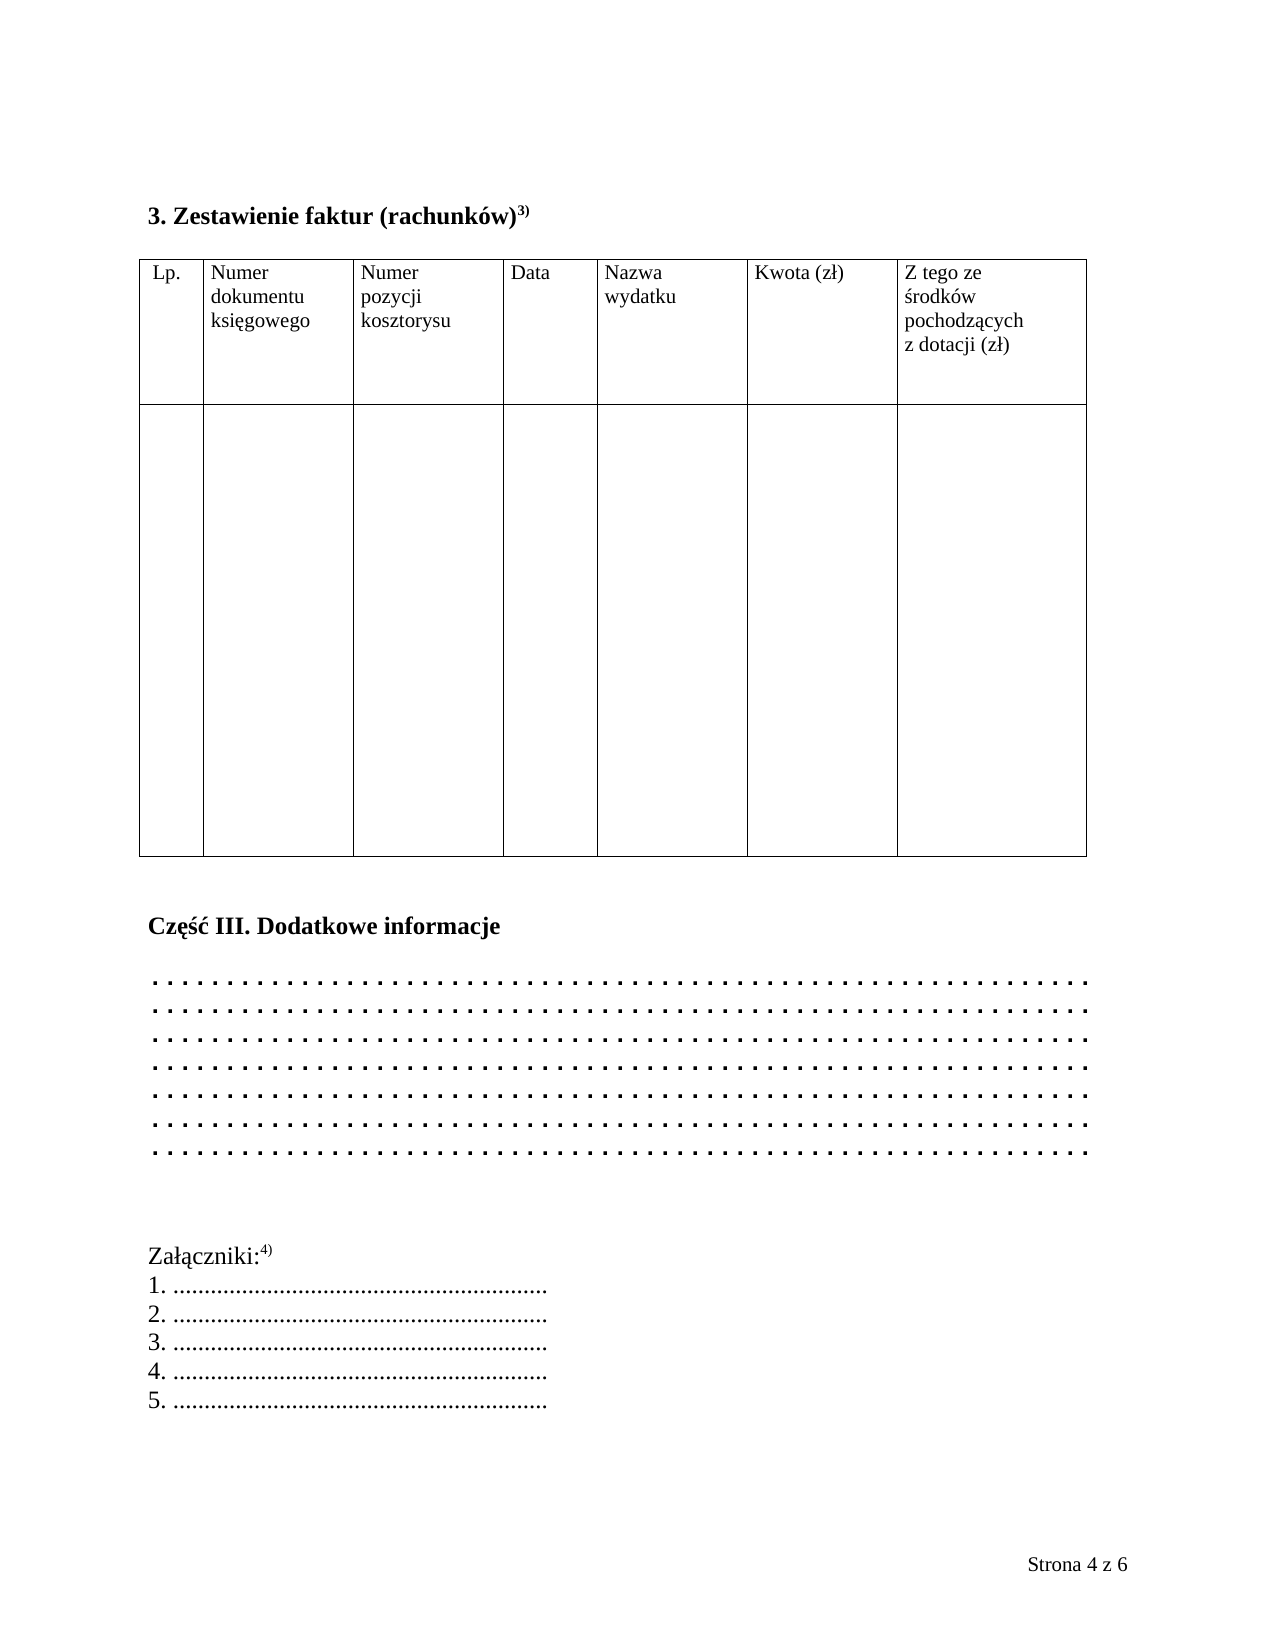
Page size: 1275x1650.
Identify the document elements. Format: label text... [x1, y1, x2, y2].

text ............................................................... [148, 1134, 1127, 1163]
table_header Z tego ze środków pochodzących z dotacji (zł) [898, 260, 1086, 404]
text 2. ............................................................ [148, 1299, 1127, 1327]
table_header Numer dokumentu księgowego [204, 260, 353, 404]
text 3. ............................................................ [148, 1327, 1127, 1356]
table_cell [748, 405, 897, 856]
table_header Data [504, 260, 597, 404]
table_header Nazwa wydatku [598, 260, 747, 404]
text ............................................................... [148, 1049, 1127, 1078]
text 4. ............................................................ [148, 1356, 1127, 1385]
table_cell [354, 405, 503, 856]
text ............................................................... [148, 1106, 1127, 1134]
text 5. ............................................................ [148, 1385, 1127, 1414]
table_cell [140, 405, 203, 856]
text ............................................................... [148, 1078, 1127, 1106]
table_cell [504, 405, 597, 856]
table_header Numer pozycji kosztorysu [354, 260, 503, 404]
table_header Kwota (zł) [748, 260, 897, 404]
text Część III. Dodatkowe informacje [148, 911, 1127, 939]
table_cell [204, 405, 353, 856]
text 3. Zestawienie faktur (rachunków)3) [148, 201, 1127, 230]
text Załączniki:4) [148, 1241, 1127, 1270]
table_header Lp. [140, 260, 203, 404]
text ............................................................... [148, 1021, 1127, 1049]
text ............................................................... [148, 964, 1127, 993]
text ............................................................... [148, 993, 1127, 1021]
table_cell [898, 405, 1086, 856]
text 1. ............................................................ [148, 1270, 1127, 1299]
table_cell [598, 405, 747, 856]
